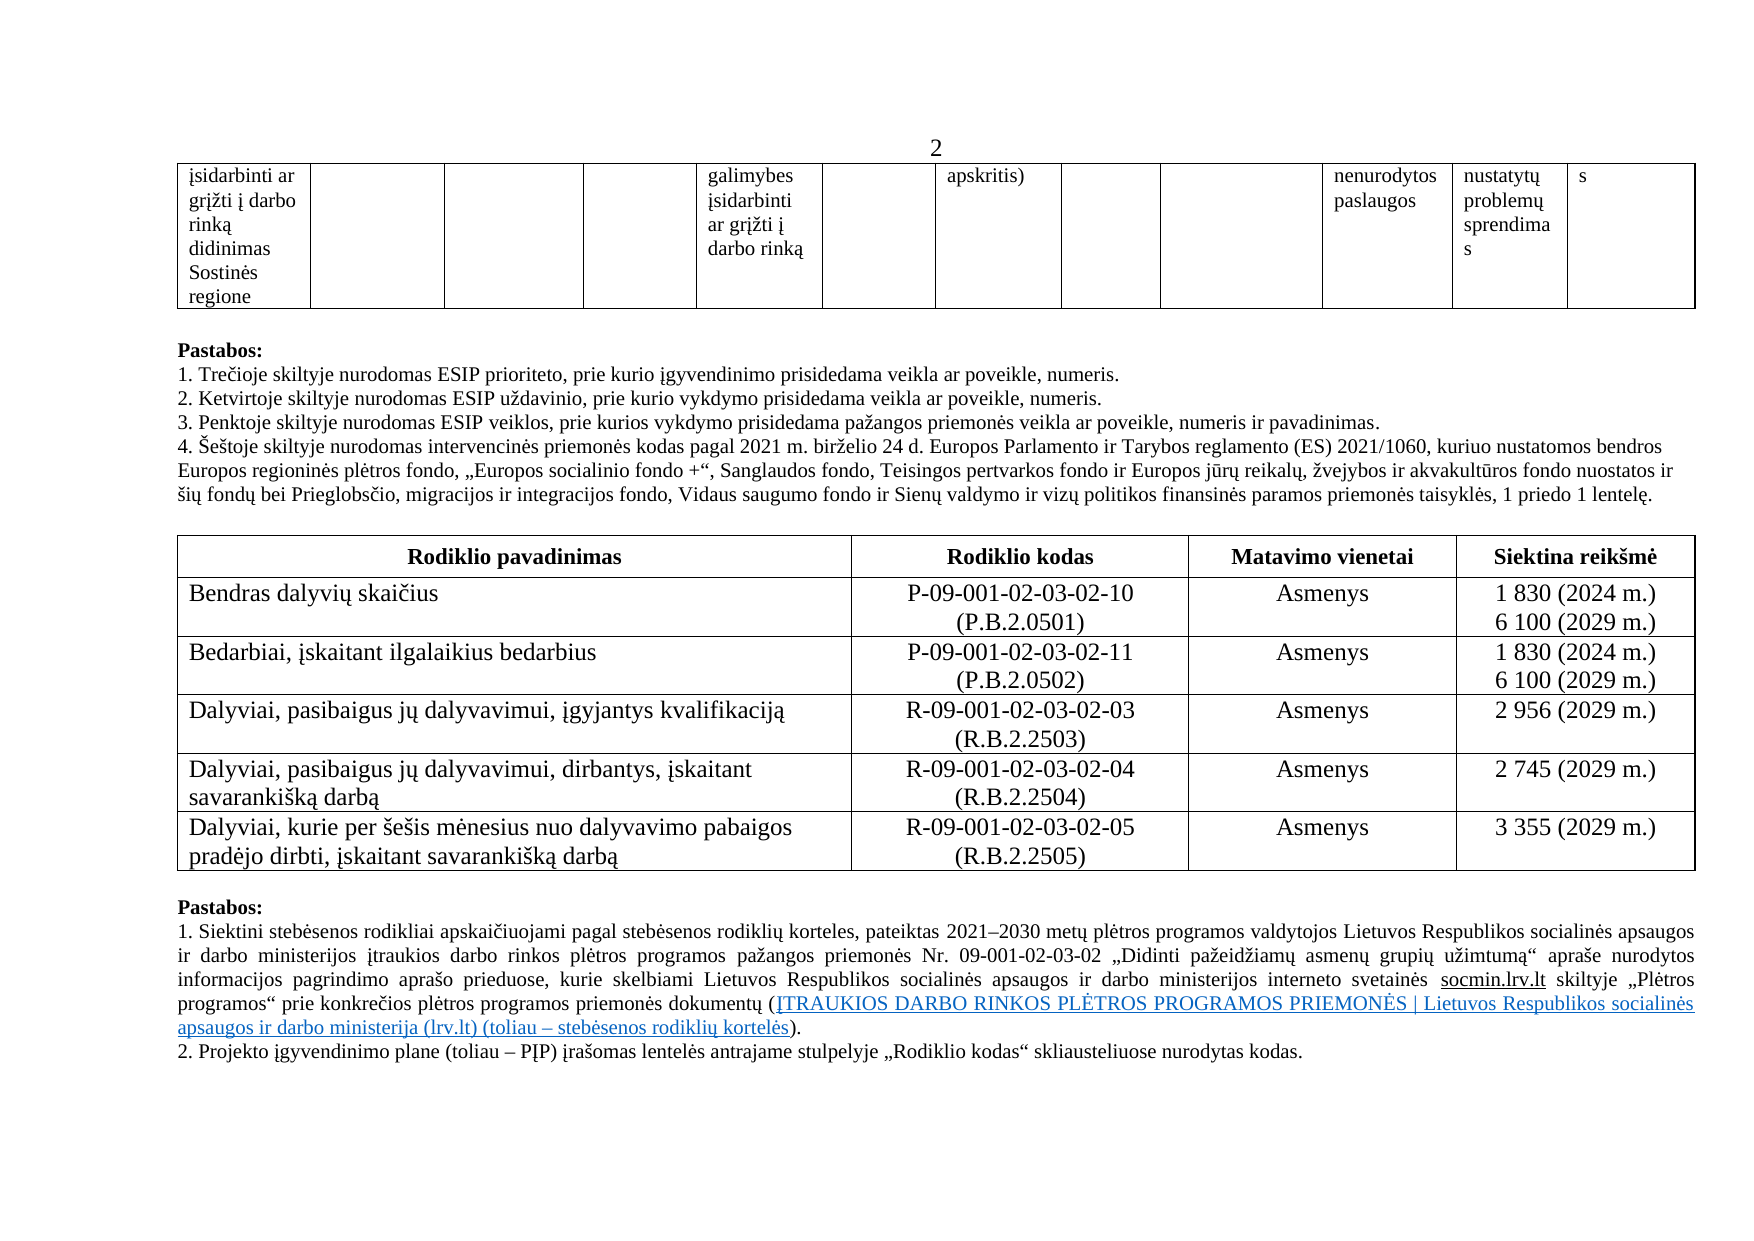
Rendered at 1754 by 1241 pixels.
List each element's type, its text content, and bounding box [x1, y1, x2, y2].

table_cell 3 355 (2029 m.) [1457, 812, 1694, 870]
table_cell galimybes įsidarbinti ar grįžti į darbo rinką [697, 164, 822, 308]
text 2. Ketvirtoje skiltyje nurodomas ESIP uždavinio, prie kurio vykdymo prisidedama veikla ar poveikle, numeris. [177, 386, 1695, 410]
table_cell [445, 164, 583, 308]
table_cell R-09-001-02-03-02-04 (R.B.2.2504) [852, 754, 1188, 811]
table_header Rodiklio pavadinimas [178, 536, 851, 577]
table_cell [311, 164, 444, 308]
table_cell 1 830 (2024 m.) 6 100 (2029 m.) [1457, 578, 1694, 636]
table_cell 1 830 (2024 m.) 6 100 (2029 m.) [1457, 637, 1694, 694]
text 3. Penktoje skiltyje nurodomas ESIP veiklos, prie kurios vykdymo prisidedama pažangos priemonės veikla ar poveikle, numeris ir pavadinimas. [177, 410, 1695, 434]
table_cell [823, 164, 935, 308]
table_cell Bedarbiai, įskaitant ilgalaikius bedarbius [178, 637, 851, 694]
table_cell Asmenys [1189, 578, 1456, 636]
table_header Matavimo vienetai [1189, 536, 1456, 577]
table_cell [584, 164, 696, 308]
table_cell 2 745 (2029 m.) [1457, 754, 1694, 811]
text Pastabos: [177, 338, 1695, 362]
table_cell nustatytų problemų sprendimas [1453, 164, 1567, 308]
table_cell [1062, 164, 1160, 308]
table_cell apskritis) [936, 164, 1061, 308]
table_cell Asmenys [1189, 812, 1456, 870]
text 2. Projekto įgyvendinimo plane (toliau – PĮP) įrašomas lentelės antrajame stulpelyje „Rodiklio kodas“ skliausteliuose nurodytas kodas. [177, 1039, 1695, 1063]
table_cell [1161, 164, 1322, 308]
table_cell Dalyviai, pasibaigus jų dalyvavimui, įgyjantys kvalifikaciją [178, 695, 851, 753]
table_cell įsidarbinti ar grįžti į darbo rinką didinimas Sostinės regione [178, 164, 310, 308]
table_cell R-09-001-02-03-02-05 (R.B.2.2505) [852, 812, 1188, 870]
table_cell Asmenys [1189, 637, 1456, 694]
table_cell Dalyviai, pasibaigus jų dalyvavimui, dirbantys, įskaitant savarankišką darbą [178, 754, 851, 811]
table_cell s [1568, 164, 1694, 308]
table_cell P-09-001-02-03-02-10 (P.B.2.0501) [852, 578, 1188, 636]
text 1. Siektini stebėsenos rodikliai apskaičiuojami pagal stebėsenos rodiklių korteles, pateiktas 2021–2030 metų plėtros programos valdytojos Lietuvos Respublikos socialinės apsaugos ir darbo ministerijos įtraukios darbo rinkos plėtros programos pažangos priemonės Nr. 09-001-02-03-02 „Didinti pažeidžiamų asmenų grupių užimtumą“ apraše nurodytos informacijos pagrindimo aprašo prieduose, kurie skelbiami Lietuvos Respublikos socialinės apsaugos ir darbo ministerijos interneto svetainės socmin.lrv.lt skiltyje „Plėtros programos“ prie konkrečios plėtros programos priemonės dokumentų (ĮTRAUKIOS DARBO RINKOS PLĖTROS PROGRAMOS PRIEMONĖS | Lietuvos Respublikos socialinės apsaugos ir darbo ministerija (lrv.lt) (toliau – stebėsenos rodiklių kortelės). [177, 919, 1695, 1039]
table_cell R-09-001-02-03-02-03 (R.B.2.2503) [852, 695, 1188, 753]
text Pastabos: [177, 895, 1695, 919]
table_cell Bendras dalyvių skaičius [178, 578, 851, 636]
table_cell Dalyviai, kurie per šešis mėnesius nuo dalyvavimo pabaigos pradėjo dirbti, įskaitant savarankišką darbą [178, 812, 851, 870]
table_header Siektina reikšmė [1457, 536, 1694, 577]
table_cell 2 956 (2029 m.) [1457, 695, 1694, 753]
table_cell Asmenys [1189, 695, 1456, 753]
text 1. Trečioje skiltyje nurodomas ESIP prioriteto, prie kurio įgyvendinimo prisidedama veikla ar poveikle, numeris. [177, 362, 1695, 386]
table_cell Asmenys [1189, 754, 1456, 811]
table_cell P-09-001-02-03-02-11 (P.B.2.0502) [852, 637, 1188, 694]
table_header Rodiklio kodas [852, 536, 1188, 577]
table_cell nenurodytos paslaugos [1323, 164, 1452, 308]
text 4. Šeštoje skiltyje nurodomas intervencinės priemonės kodas pagal 2021 m. birželio 24 d. Europos Parlamento ir Tarybos reglamento (ES) 2021/1060, kuriuo nustatomos bendros Europos regioninės plėtros fondo, „Europos socialinio fondo +“, Sanglaudos fondo, Teisingos pertvarkos fondo ir Europos jūrų reikalų, žvejybos ir akvakultūros fondo nuostatos ir šių fondų bei Prieglobsčio, migracijos ir integracijos fondo, Vidaus saugumo fondo ir Sienų valdymo ir vizų politikos finansinės paramos priemonės taisyklės, 1 priedo 1 lentelę. [177, 434, 1695, 506]
